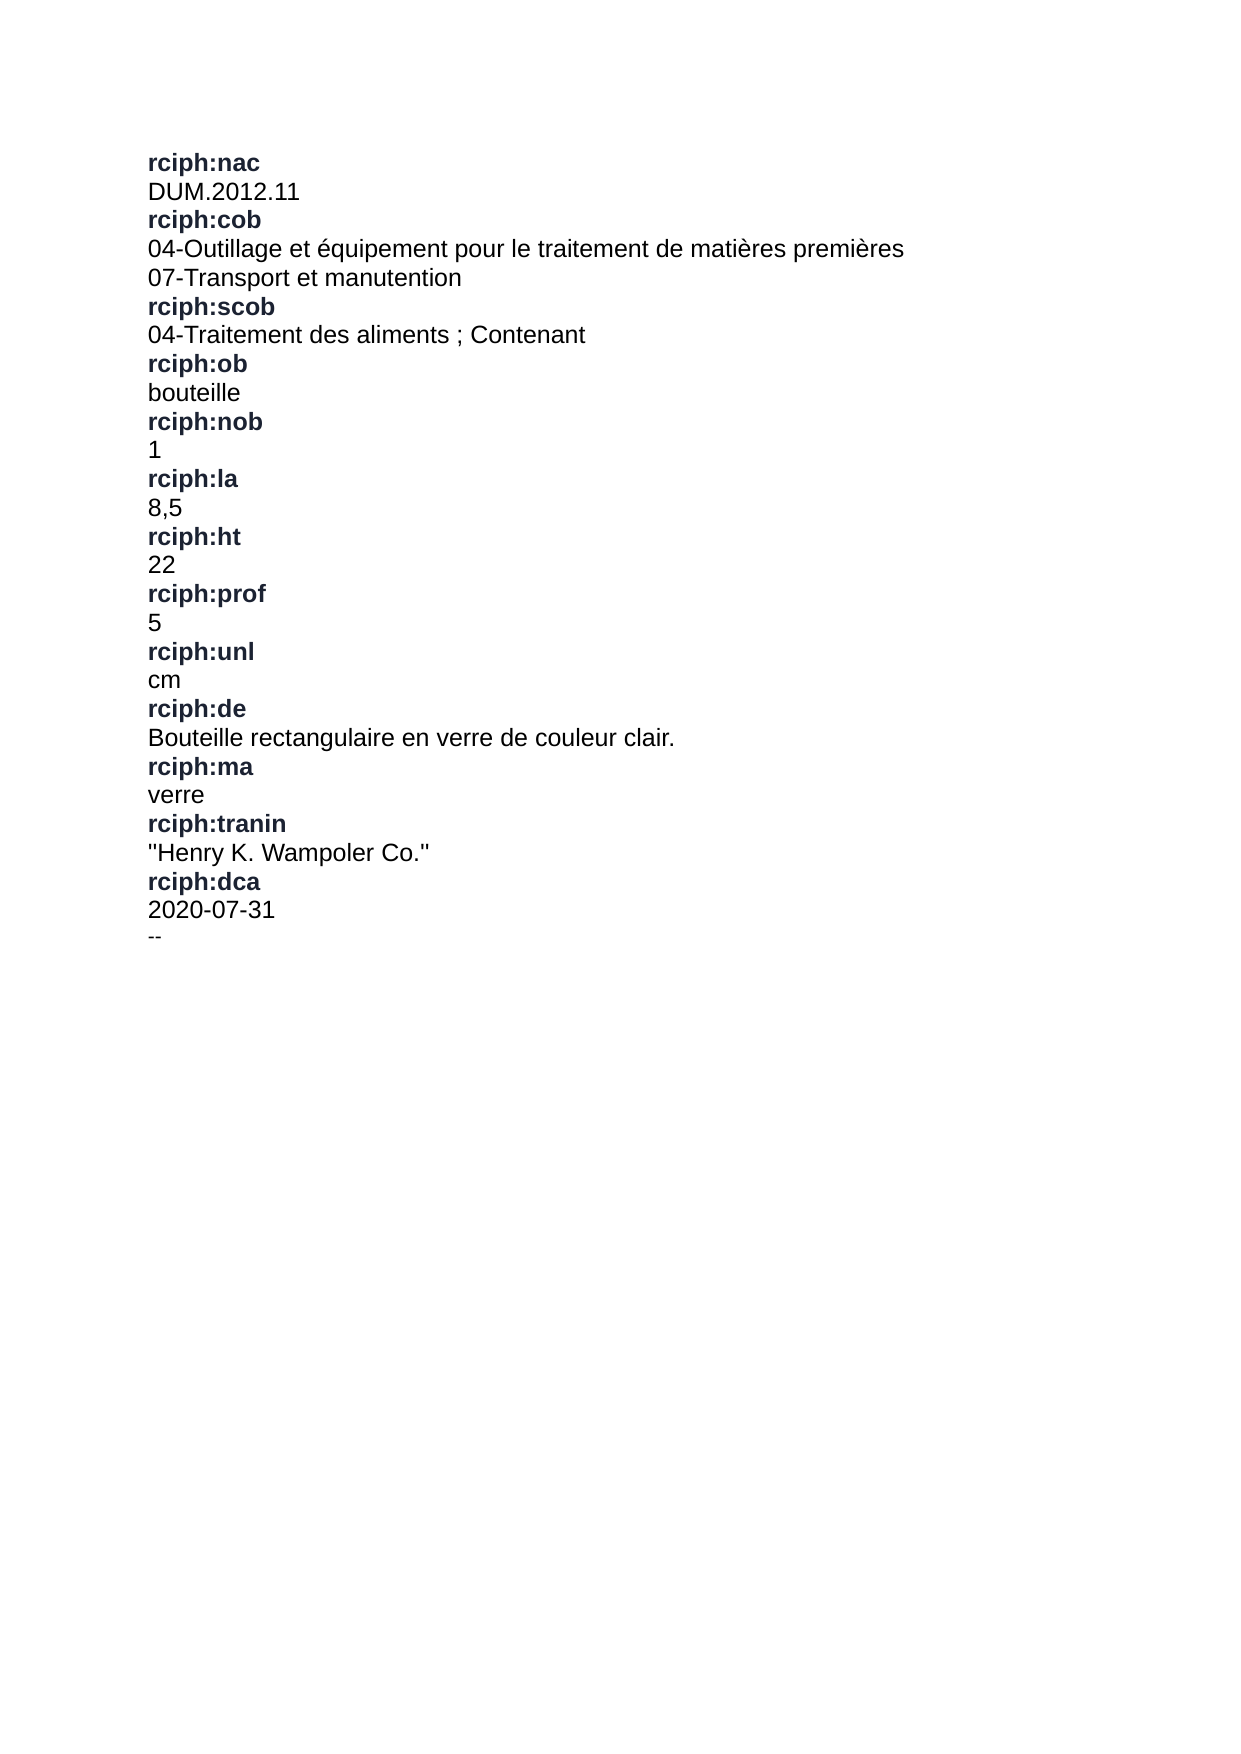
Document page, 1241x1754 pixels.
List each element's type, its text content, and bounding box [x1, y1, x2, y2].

text rciph:de [148, 694, 1092, 723]
text rciph:ob [148, 349, 1092, 378]
text 2020-07-31 [148, 895, 1092, 924]
text Bouteille rectangulaire en verre de couleur clair. [148, 723, 1092, 751]
text rciph:scob [148, 291, 1092, 320]
text 04-Outillage et équipement pour le traitement de matières premières [148, 234, 1092, 263]
text rciph:nob [148, 406, 1092, 435]
text 5 [148, 608, 1092, 636]
text ''Henry K. Wampoler Co.'' [148, 838, 1092, 866]
text 1 [148, 435, 1092, 464]
text rciph:cob [148, 205, 1092, 234]
text rciph:prof [148, 579, 1092, 608]
text rciph:dca [148, 866, 1092, 895]
text 07-Transport et manutention [148, 263, 1092, 291]
text 8,5 [148, 493, 1092, 521]
text -- [148, 924, 1092, 948]
text rciph:la [148, 464, 1092, 493]
text cm [148, 665, 1092, 694]
text rciph:nac [148, 148, 1092, 176]
text verre [148, 780, 1092, 809]
text bouteille [148, 378, 1092, 406]
text rciph:ma [148, 751, 1092, 780]
text DUM.2012.11 [148, 176, 1092, 205]
text 22 [148, 550, 1092, 579]
text rciph:ht [148, 521, 1092, 550]
text 04-Traitement des aliments ; Contenant [148, 320, 1092, 349]
text rciph:unl [148, 636, 1092, 665]
text rciph:tranin [148, 809, 1092, 838]
